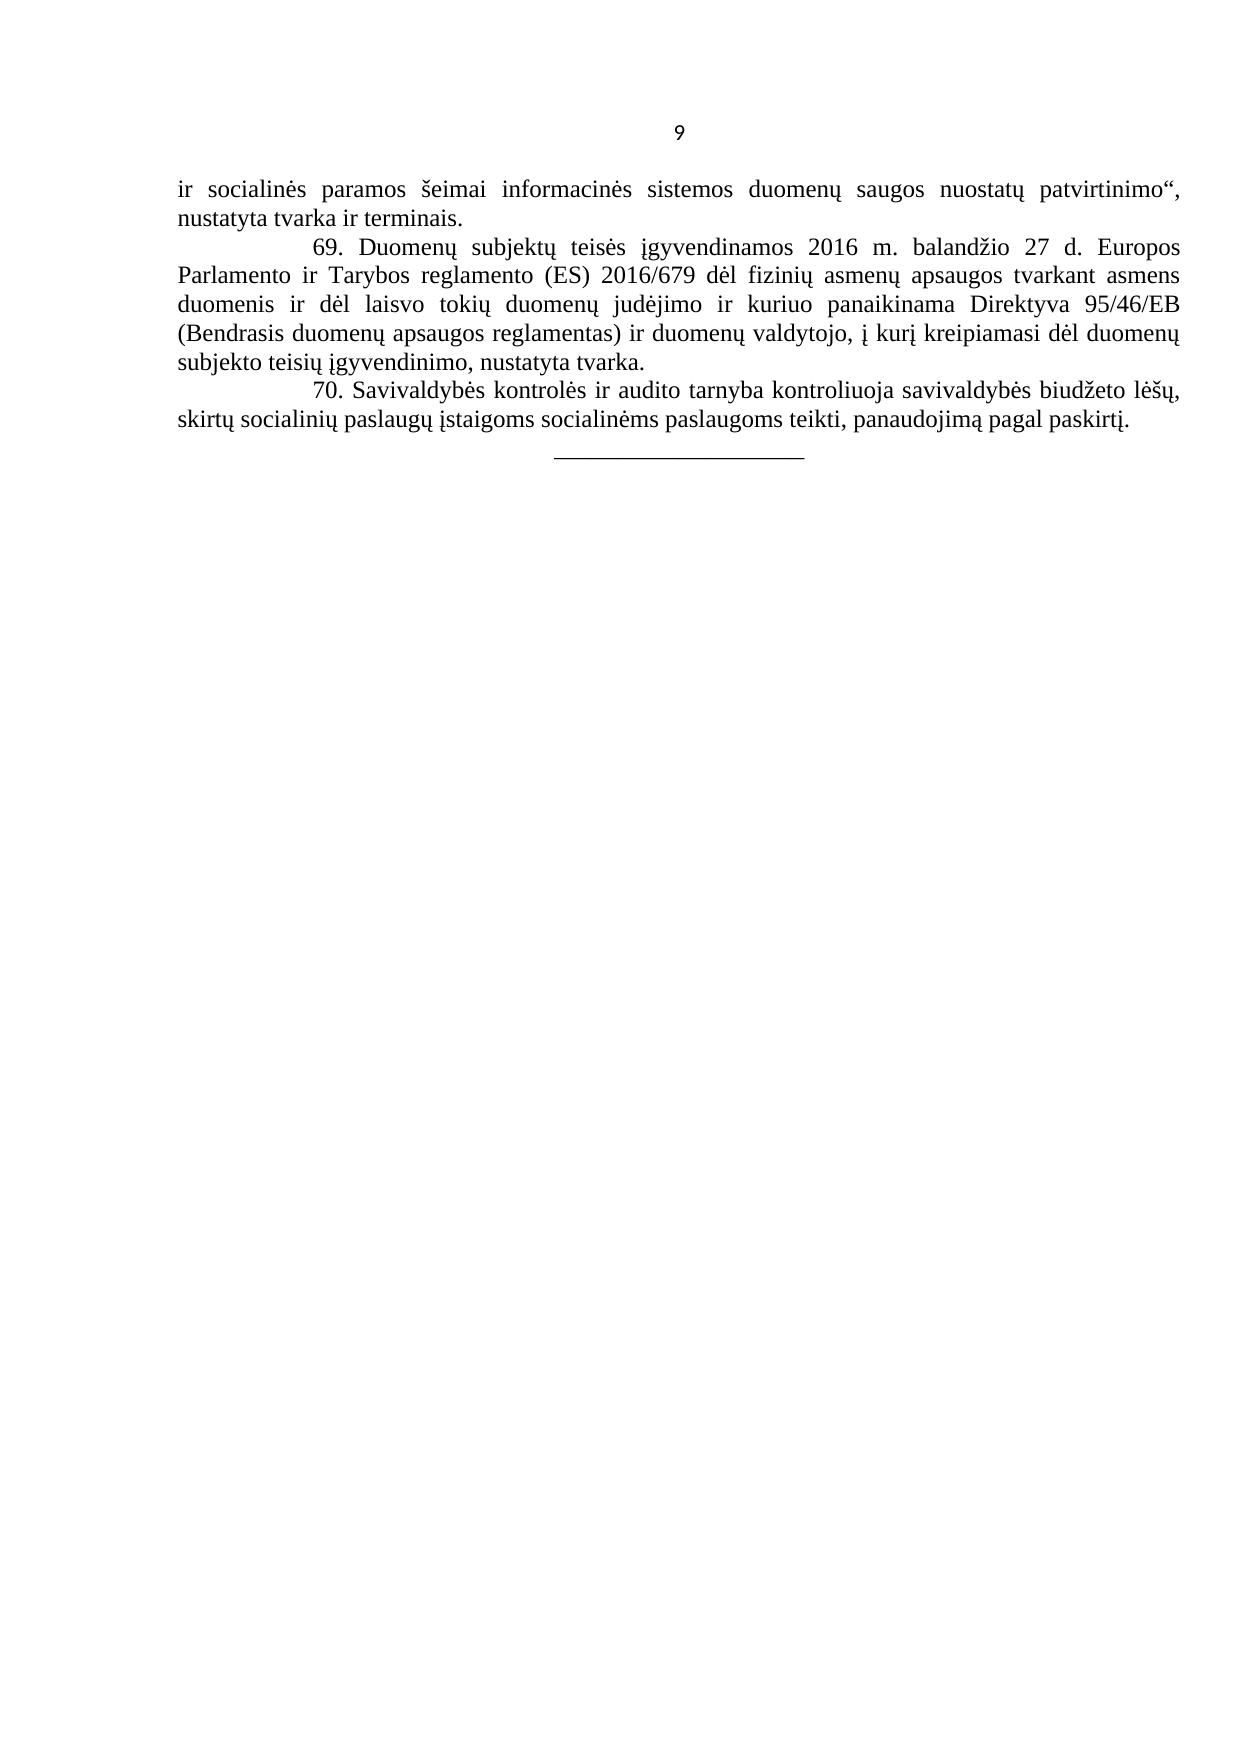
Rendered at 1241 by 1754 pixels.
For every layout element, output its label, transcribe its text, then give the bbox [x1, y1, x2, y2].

text 69. Duomenų subjektų teisės įgyvendinamos 2016 m. balandžio 27 d. Europos Parlamento ir Tarybos reglamento (ES) 2016/679 dėl fizinių asmenų apsaugos tvarkant asmens duomenis ir dėl laisvo tokių duomenų judėjimo ir kuriuo panaikinama Direktyva 95/46/EB (Bendrasis duomenų apsaugos reglamentas) ir duomenų valdytojo, į kurį kreipiamasi dėl duomenų subjekto teisių įgyvendinimo, nustatyta tvarka. [177, 232, 1181, 375]
text ir socialinės paramos šeimai informacinės sistemos duomenų saugos nuostatų patvirtinimo“, nustatyta tvarka ir terminais. [177, 174, 1181, 232]
text 70. Savivaldybės kontrolės ir audito tarnyba kontroliuoja savivaldybės biudžeto lėšų, skirtų socialinių paslaugų įstaigoms socialinėms paslaugoms teikti, panaudojimą pagal paskirtį. [177, 375, 1181, 433]
text ____________________ [177, 433, 1181, 462]
